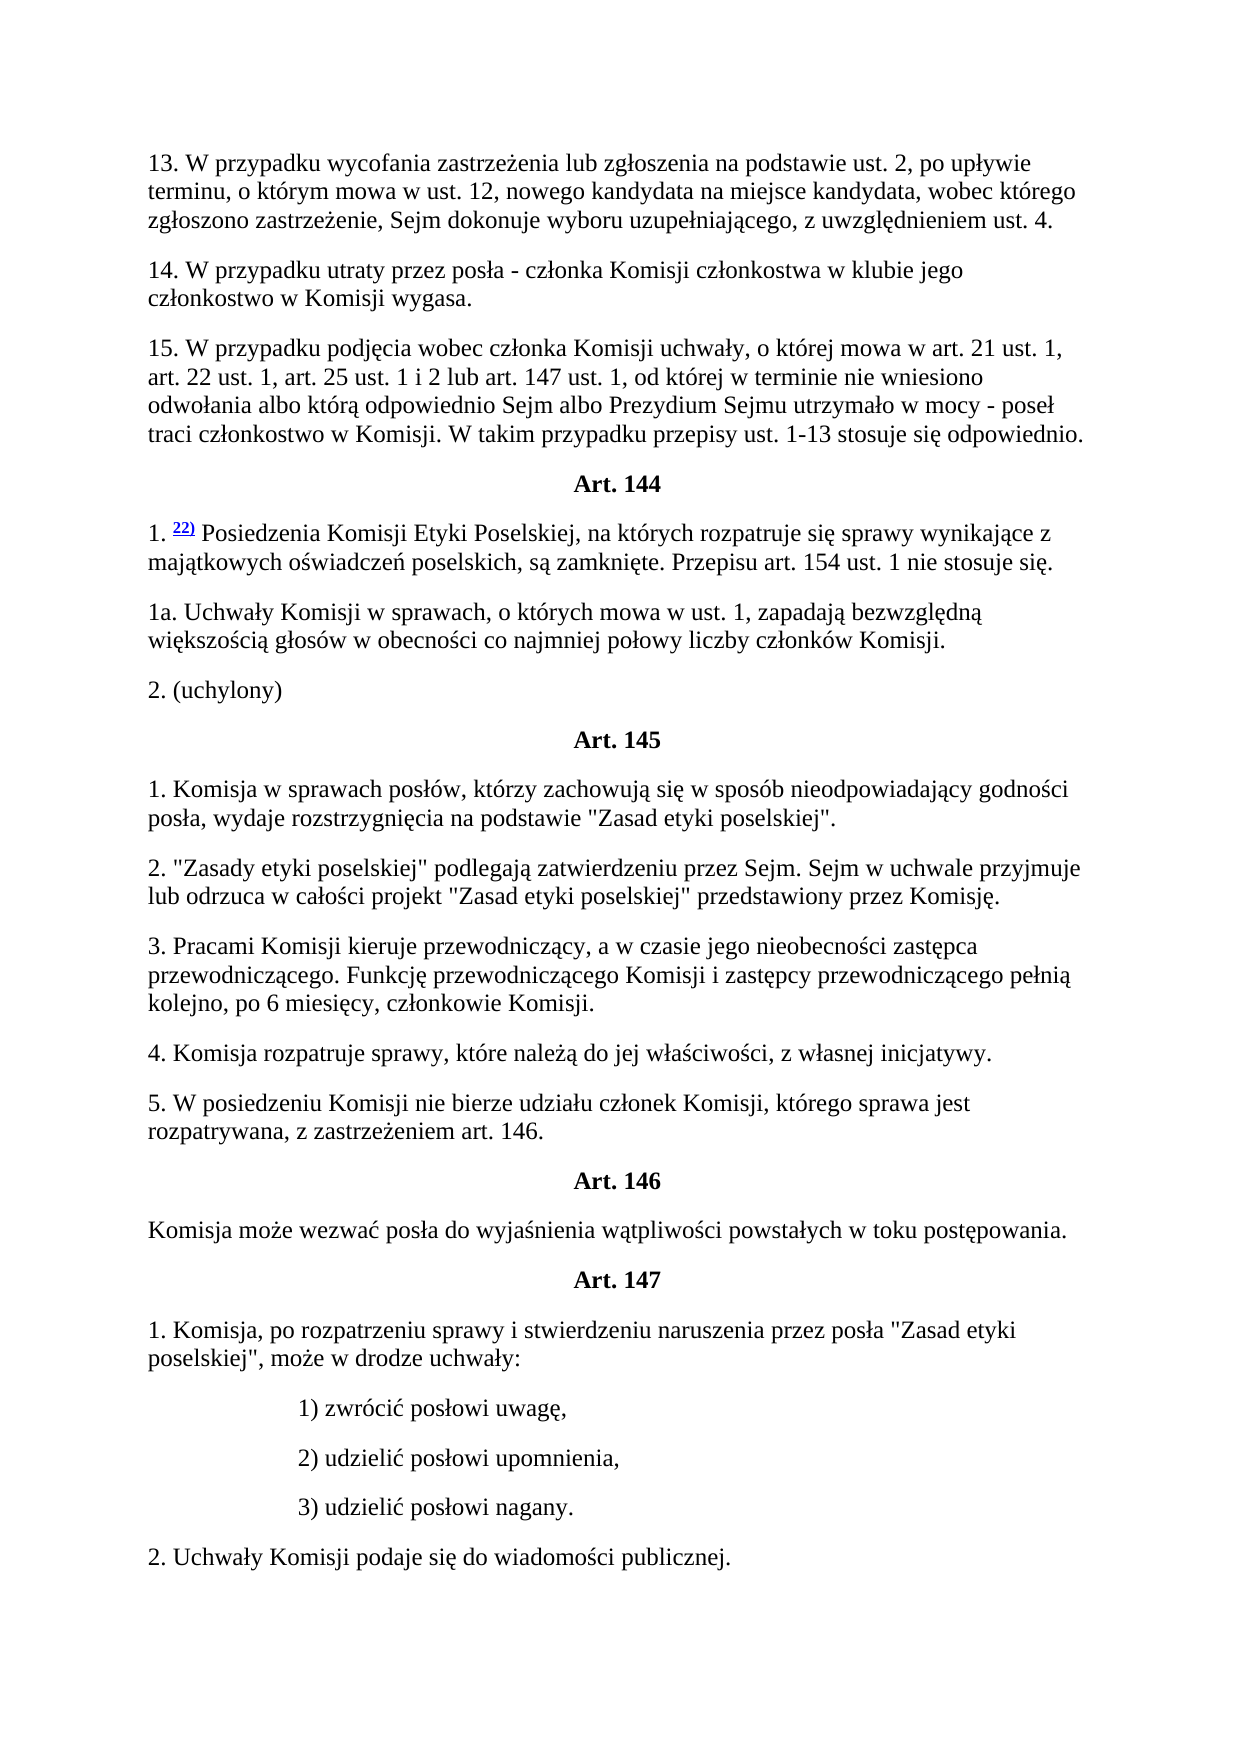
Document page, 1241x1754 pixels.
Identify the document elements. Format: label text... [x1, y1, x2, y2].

text Art. 145 [148, 725, 1093, 753]
text 1. 22) Posiedzenia Komisji Etyki Poselskiej, na których rozpatruje się sprawy wynikające z majątkowych oświadczeń poselskich, są zamknięte. Przepisu art. 154 ust. 1 nie stosuje się. [148, 518, 1093, 576]
text 3. Pracami Komisji kieruje przewodniczący, a w czasie jego nieobecności zastępca przewodniczącego. Funkcję przewodniczącego Komisji i zastępcy przewodniczącego pełnią kolejno, po 6 miesięcy, członkowie Komisji. [148, 931, 1093, 1017]
text Komisja może wezwać posła do wyjaśnienia wątpliwości powstałych w toku postępowania. [148, 1216, 1093, 1244]
text 2) udzielić posłowi upomnienia, [298, 1443, 1093, 1471]
text 5. W posiedzeniu Komisji nie bierze udziału członek Komisji, którego sprawa jest rozpatrywana, z zastrzeżeniem art. 146. [148, 1088, 1093, 1145]
text 1. Komisja w sprawach posłów, którzy zachowują się w sposób nieodpowiadający godności posła, wydaje rozstrzygnięcia na podstawie "Zasad etyki poselskiej". [148, 774, 1093, 832]
text 3) udzielić posłowi nagany. [298, 1492, 1093, 1521]
text 13. W przypadku wycofania zastrzeżenia lub zgłoszenia na podstawie ust. 2, po upływie terminu, o którym mowa w ust. 12, nowego kandydata na miejsce kandydata, wobec którego zgłoszono zastrzeżenie, Sejm dokonuje wyboru uzupełniającego, z uwzględnieniem ust. 4. [148, 148, 1093, 234]
text 1a. Uchwały Komisji w sprawach, o których mowa w ust. 1, zapadają bezwzględną większością głosów w obecności co najmniej połowy liczby członków Komisji. [148, 597, 1093, 654]
text 15. W przypadku podjęcia wobec członka Komisji uchwały, o której mowa w art. 21 ust. 1, art. 22 ust. 1, art. 25 ust. 1 i 2 lub art. 147 ust. 1, od której w terminie nie wniesiono odwołania albo którą odpowiednio Sejm albo Prezydium Sejmu utrzymało w mocy - poseł traci członkostwo w Komisji. W takim przypadku przepisy ust. 1-13 stosuje się odpowiednio. [148, 333, 1093, 448]
text Art. 144 [148, 469, 1093, 498]
text Art. 146 [148, 1166, 1093, 1195]
text 4. Komisja rozpatruje sprawy, które należą do jej właściwości, z własnej inicjatywy. [148, 1038, 1093, 1067]
text 2. "Zasady etyki poselskiej" podlegają zatwierdzeniu przez Sejm. Sejm w uchwale przyjmuje lub odrzuca w całości projekt "Zasad etyki poselskiej" przedstawiony przez Komisję. [148, 853, 1093, 910]
text Art. 147 [148, 1265, 1093, 1294]
text 2. Uchwały Komisji podaje się do wiadomości publicznej. [148, 1542, 1093, 1571]
text 1. Komisja, po rozpatrzeniu sprawy i stwierdzeniu naruszenia przez posła "Zasad etyki poselskiej", może w drodze uchwały: [148, 1315, 1093, 1372]
text 1) zwrócić posłowi uwagę, [298, 1393, 1093, 1422]
text 14. W przypadku utraty przez posła - członka Komisji członkostwa w klubie jego członkostwo w Komisji wygasa. [148, 255, 1093, 312]
text 2. (uchylony) [148, 675, 1093, 704]
